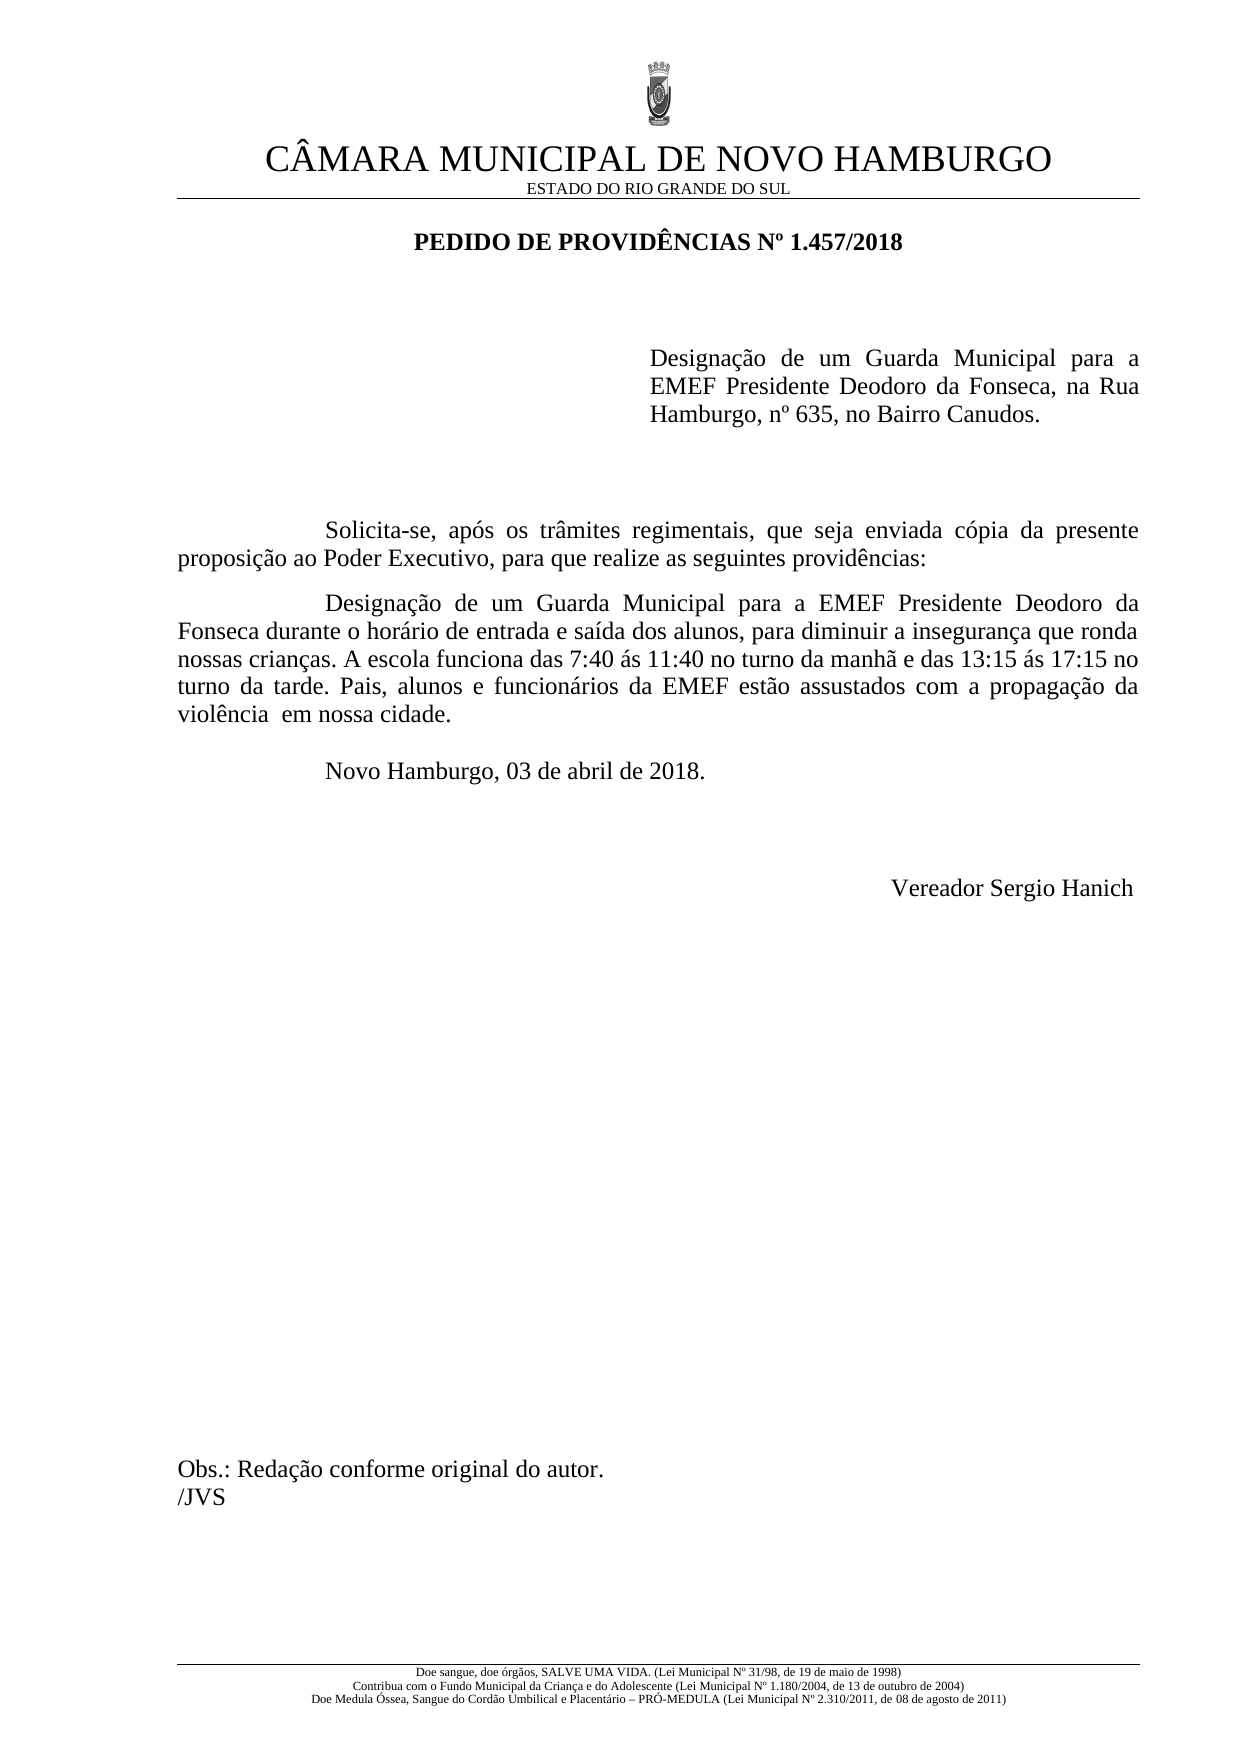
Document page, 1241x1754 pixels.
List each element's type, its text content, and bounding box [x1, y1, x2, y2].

text Novo Hamburgo, 03 de abril de 2018. [177, 757, 1140, 785]
text Designação de um Guarda Municipal para a EMEF Presidente Deodoro da Fonseca, na Rua Hamburgo, nº 635, no Bairro Canudos. [649, 344, 1140, 428]
text Designação de um Guarda Municipal para a EMEF Presidente Deodoro da Fonseca durante o horário de entrada e saída dos alunos, para diminuir a insegurança que ronda nossas crianças. A escola funciona das 7:40 ás 11:40 no turno da manhã e das 13:15 ás 17:15 no turno da tarde. Pais, alunos e funcionários da EMEF estão assustados com a propagação da violência em nossa cidade. [177, 589, 1140, 728]
text PEDIDO DE PROVIDÊNCIAS Nº 1.457/2018 [177, 228, 1140, 256]
text Obs.: Redação conforme original do autor. [177, 1456, 1140, 1483]
text Vereador Sergio Hanich [177, 874, 1140, 901]
text /JVS [177, 1483, 1140, 1511]
text Solicita-se, após os trâmites regimentais, que seja enviada cópia da presente proposição ao Poder Executivo, para que realize as seguintes providências: [177, 516, 1140, 572]
